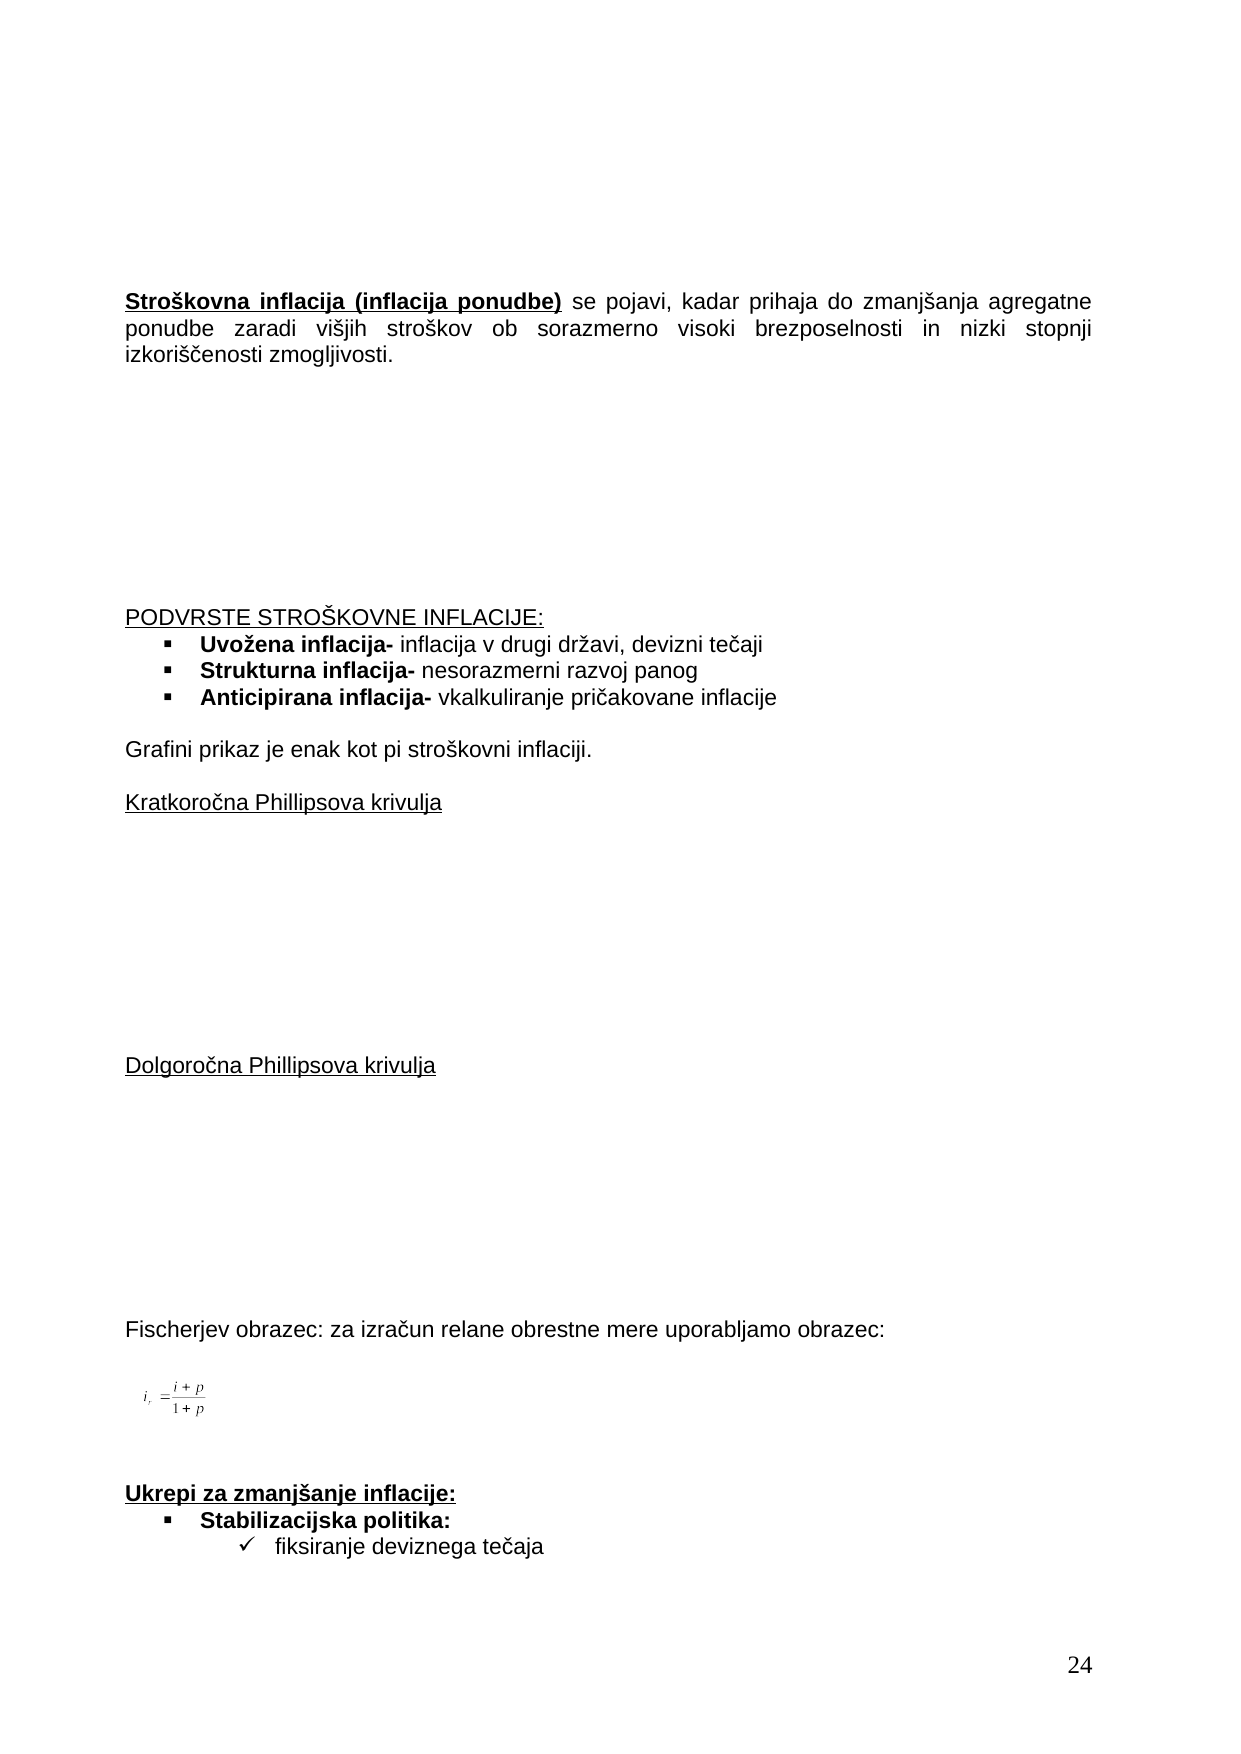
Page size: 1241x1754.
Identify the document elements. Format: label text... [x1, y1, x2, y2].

list Uvožena inflacija- inflacija v drugi državi, devizni tečaji [162, 631, 1092, 657]
text Dolgoročna Phillipsova krivulja [125, 1052, 1092, 1079]
text Kratkoročna Phillipsova krivulja [125, 789, 1092, 815]
text Grafini prikaz je enak kot pi stroškovni inflaciji. [125, 736, 1092, 762]
list Strukturna inflacija- nesorazmerni razvoj panog [162, 657, 1092, 683]
text PODVRSTE STROŠKOVNE INFLACIJE: [125, 604, 1092, 631]
text Stroškovna inflacija (inflacija ponudbe) se pojavi, kadar prihaja do zmanjšanja agregatne ponudbe zaradi višjih stroškov ob sorazmerno visoki brezposelnosti in nizki stopnji izkoriščenosti zmogljivosti. [125, 288, 1092, 367]
list Stabilizacijska politika: [162, 1507, 1092, 1533]
list fiksiranje deviznega tečaja [237, 1533, 1092, 1559]
text Fischerjev obrazec: za izračun relane obrestne mere uporabljamo obrazec: [125, 1316, 1092, 1342]
text Ukrepi za zmanjšanje inflacije: [125, 1480, 1092, 1507]
list Anticipirana inflacija- vkalkuliranje pričakovane inflacije [162, 683, 1092, 710]
